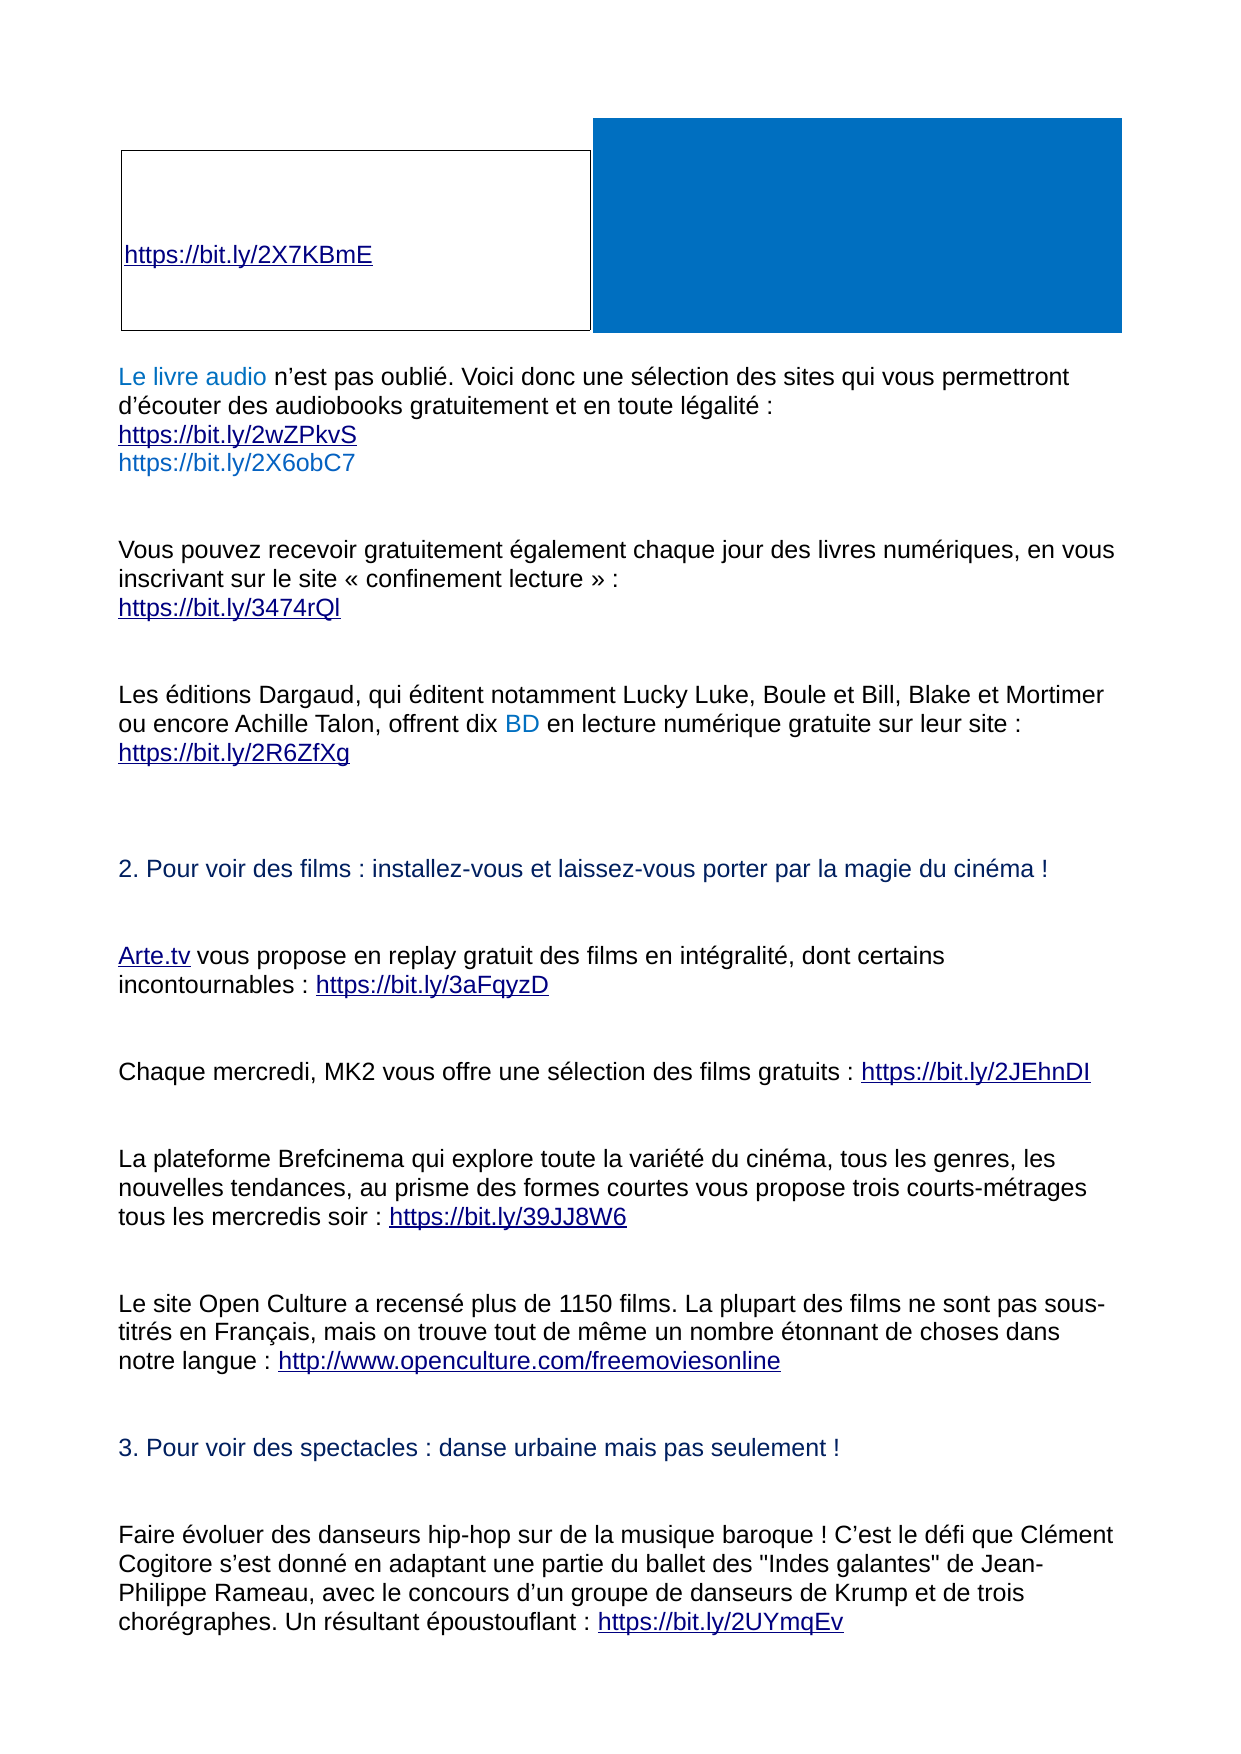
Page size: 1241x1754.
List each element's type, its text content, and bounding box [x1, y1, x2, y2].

text Les éditions Dargaud, qui éditent notamment Lucky Luke, Boule et Bill, Blake et Mortimer ou encore Achille Talon, offrent dix BD en lecture numérique gratuite sur leur site : https://bit.ly/2R6ZfXg [118, 680, 1122, 767]
text Le site Open Culture a recensé plus de 1150 films. La plupart des films ne sont pas sous-titrés en Français, mais on trouve tout de même un nombre étonnant de choses dans notre langue : http://www.openculture.com/freemoviesonline [118, 1289, 1122, 1375]
text La plateforme Brefcinema qui explore toute la variété du cinéma, tous les genres, les nouvelles tendances, au prisme des formes courtes vous propose trois courts-métrages tous les mercredis soir : https://bit.ly/39JJ8W6 [118, 1144, 1122, 1230]
table_cell [593, 118, 1122, 333]
text 2. Pour voir des films : installez-vous et laissez-vous porter par la magie du cinéma ! [118, 854, 1122, 882]
text Vous pouvez recevoir gratuitement également chaque jour des livres numériques, en vous inscrivant sur le site « confinement lecture » : https://bit.ly/3474rQl [118, 536, 1122, 622]
text Arte.tv vous propose en replay gratuit des films en intégralité, dont certains incontournables : https://bit.ly/3aFqyzD [118, 941, 1122, 998]
text Chaque mercredi, MK2 vous offre une sélection des films gratuits : https://bit.ly/2JEhnDI [118, 1057, 1122, 1086]
text 3. Pour voir des spectacles : danse urbaine mais pas seulement ! [118, 1433, 1122, 1462]
table_cell https://bit.ly/2X7KBmE [118, 118, 593, 333]
text Le livre audio n’est pas oublié. Voici donc une sélection des sites qui vous permettront d’écouter des audiobooks gratuitement et en toute légalité : https://bit.ly/2wZPkvS https://bit.ly/2X6obC7 [118, 362, 1122, 477]
text Faire évoluer des danseurs hip-hop sur de la musique baroque ! C’est le défi que Clément Cogitore s’est donné en adaptant une partie du ballet des "Indes galantes" de Jean-Philippe Rameau, avec le concours d’un groupe de danseurs de Krump et de trois chorégraphes. Un résultant époustouflant : https://bit.ly/2UYmqEv [118, 1520, 1122, 1636]
